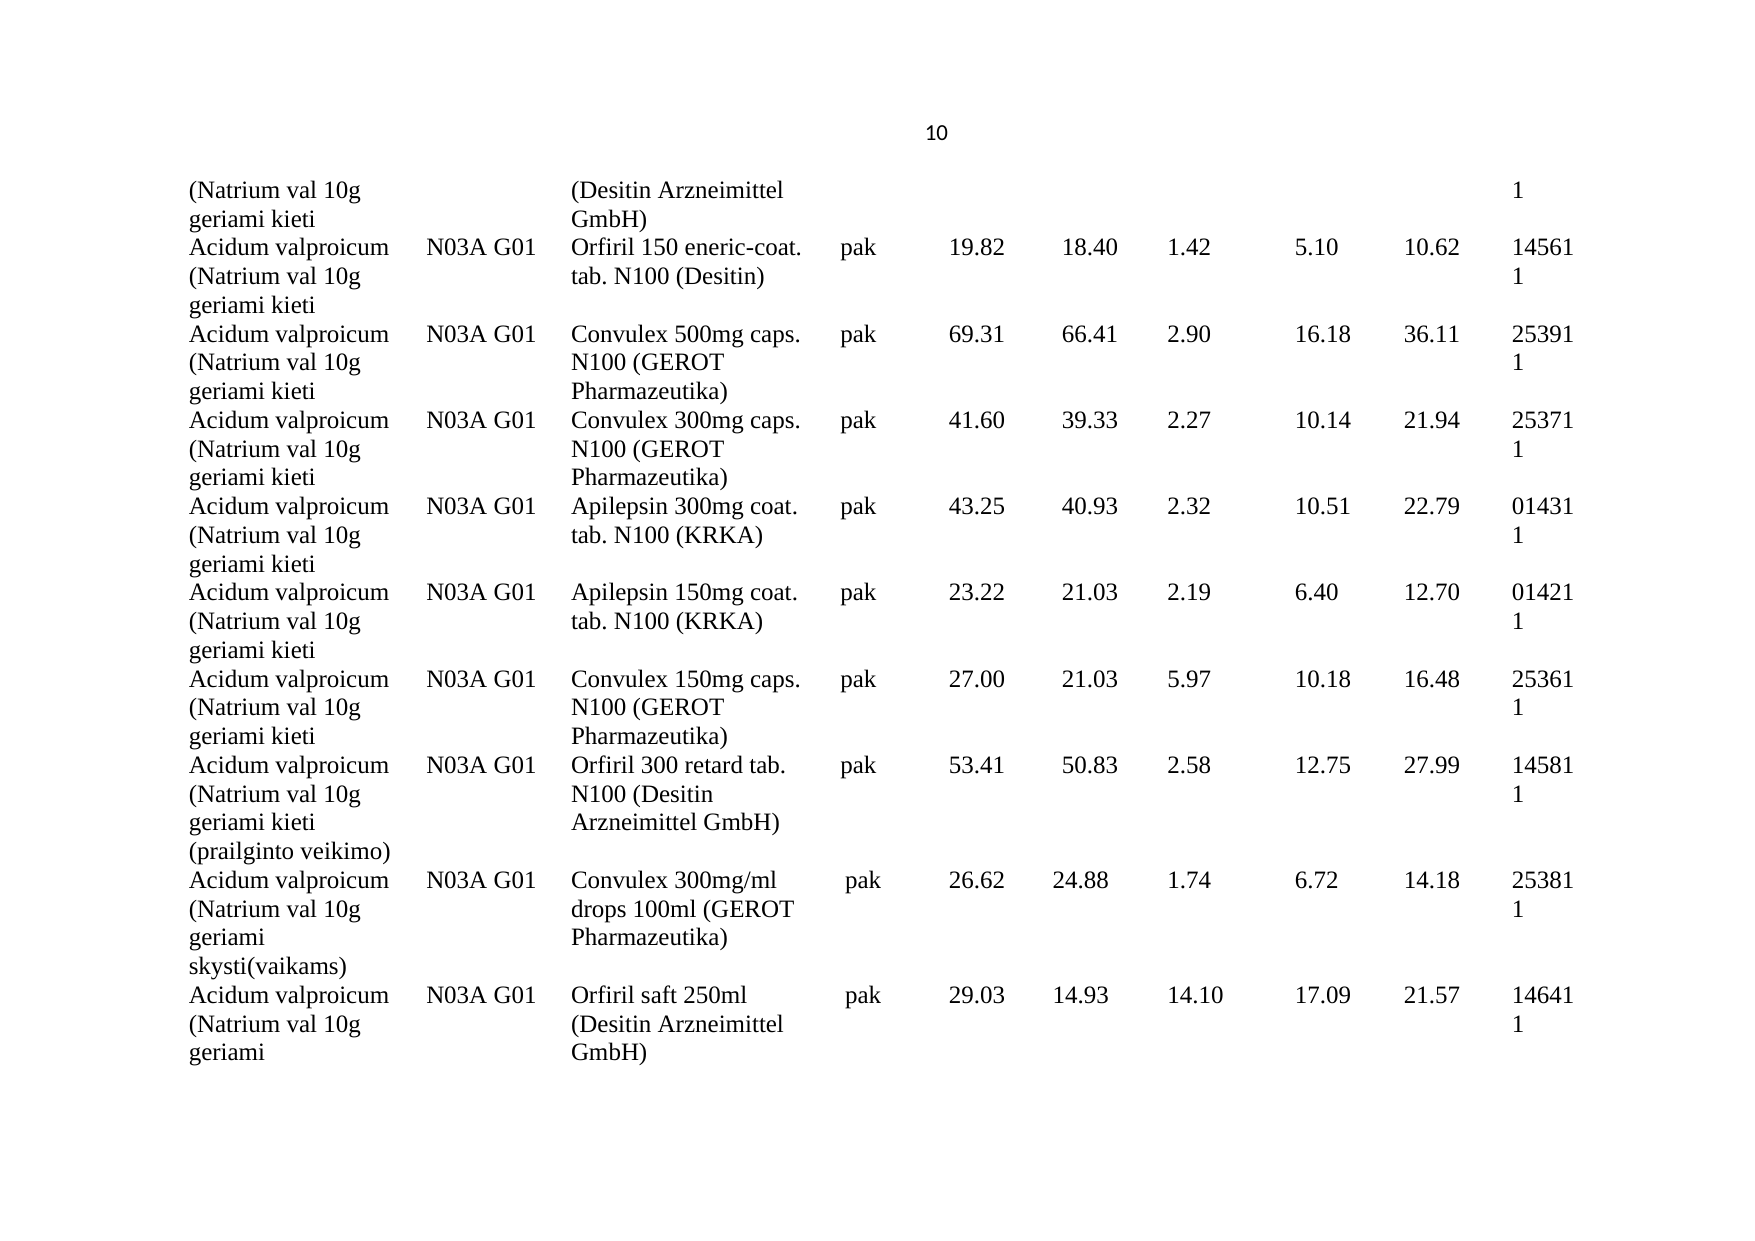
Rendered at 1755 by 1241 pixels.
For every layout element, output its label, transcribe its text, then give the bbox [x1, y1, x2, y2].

table_cell Acidum valproicum (Natrium val 10g geriami kieti [177, 319, 415, 405]
table_cell N03A G01 [415, 664, 559, 750]
table_cell 253711 [1500, 405, 1595, 491]
table_cell 5.10 [1283, 233, 1392, 319]
table_cell 53.41 [938, 750, 1050, 865]
table_cell Orfiril saft 250ml (Desitin Arzneimittel GmbH) [560, 980, 833, 1066]
table_cell N03A G01 [415, 750, 559, 865]
table_cell (Natrium val 10g geriami kieti [177, 175, 415, 232]
table_cell 6.72 [1283, 865, 1392, 980]
table_cell 2.27 [1156, 405, 1283, 491]
table_cell [1393, 175, 1500, 232]
table_cell 2.32 [1156, 491, 1283, 577]
table_cell pak [834, 980, 937, 1066]
table_cell pak [829, 491, 937, 577]
table_cell Convulex 300mg/ml drops 100ml (GEROT Pharmazeutika) [560, 865, 833, 980]
table_cell 19.82 [938, 233, 1050, 319]
table_cell 014211 [1500, 578, 1595, 664]
table_cell 1.74 [1156, 865, 1283, 980]
table_cell N03A G01 [415, 980, 559, 1066]
table_cell 6.40 [1283, 578, 1392, 664]
table_cell 253611 [1500, 664, 1595, 750]
table_cell Convulex 300mg caps. N100 (GEROT Pharmazeutika) [560, 405, 829, 491]
table_cell 1 [1500, 175, 1595, 232]
table_cell Convulex 150mg caps. N100 (GEROT Pharmazeutika) [560, 664, 829, 750]
table_cell N03A G01 [415, 319, 559, 405]
table_cell 14.10 [1156, 980, 1283, 1066]
table_cell Apilepsin 150mg coat. tab. N100 (KRKA) [560, 578, 829, 664]
table_cell 145611 [1500, 233, 1595, 319]
table_cell pak [829, 578, 937, 664]
table_cell 14.93 [1041, 980, 1156, 1066]
table_cell 21.03 [1050, 578, 1156, 664]
table_cell Apilepsin 300mg coat. tab. N100 (KRKA) [560, 491, 829, 577]
table_cell pak [834, 865, 937, 980]
table_cell 1.42 [1156, 233, 1283, 319]
table_cell 36.11 [1393, 319, 1500, 405]
table_cell (Desitin Arzneimittel GmbH) [560, 175, 829, 232]
table_cell [1283, 175, 1392, 232]
table_cell 2.19 [1156, 578, 1283, 664]
table_cell 50.83 [1050, 750, 1156, 865]
table_cell 40.93 [1050, 491, 1156, 577]
table_cell 10.62 [1393, 233, 1500, 319]
table_cell 27.00 [938, 664, 1050, 750]
table_cell Convulex 500mg caps. N100 (GEROT Pharmazeutika) [560, 319, 829, 405]
table_cell Acidum valproicum (Natrium val 10g geriami kieti [177, 491, 415, 577]
table_cell Acidum valproicum (Natrium val 10g geriami kieti [177, 233, 415, 319]
table_cell [415, 175, 559, 232]
table_cell N03A G01 [415, 405, 559, 491]
table_cell 146411 [1500, 980, 1595, 1066]
table_cell 22.79 [1393, 491, 1500, 577]
table_cell 014311 [1500, 491, 1595, 577]
table_cell 5.97 [1156, 664, 1283, 750]
table_cell Acidum valproicum (Natrium val 10g geriami kieti [177, 664, 415, 750]
table_cell 27.99 [1393, 750, 1500, 865]
table_cell Acidum valproicum (Natrium val 10g geriami [177, 980, 415, 1066]
table_cell pak [829, 319, 937, 405]
table_cell 253811 [1500, 865, 1595, 980]
table_cell 23.22 [938, 578, 1050, 664]
table_cell 21.57 [1393, 980, 1500, 1066]
table_cell 12.70 [1393, 578, 1500, 664]
table_cell pak [829, 664, 937, 750]
table_cell 69.31 [938, 319, 1050, 405]
table_cell Orfiril 150 eneric-coat. tab. N100 (Desitin) [560, 233, 829, 319]
table_cell [938, 175, 1050, 232]
table_cell Acidum valproicum (Natrium val 10g geriami kieti [177, 405, 415, 491]
table_cell pak [829, 750, 937, 865]
table_cell Acidum valproicum (Natrium val 10g geriami skysti(vaikams) [177, 865, 415, 980]
table_cell 43.25 [938, 491, 1050, 577]
table_cell Acidum valproicum (Natrium val 10g geriami kieti [177, 578, 415, 664]
table_cell 21.03 [1050, 664, 1156, 750]
table_cell N03A G01 [415, 233, 559, 319]
table_cell 2.90 [1156, 319, 1283, 405]
table_cell pak [829, 233, 937, 319]
table_cell 16.18 [1283, 319, 1392, 405]
table_cell 24.88 [1041, 865, 1156, 980]
table_cell 39.33 [1050, 405, 1156, 491]
table_cell 41.60 [938, 405, 1050, 491]
table_cell 17.09 [1283, 980, 1392, 1066]
table_cell Orfiril 300 retard tab. N100 (Desitin Arzneimittel GmbH) [560, 750, 829, 865]
table_cell [829, 175, 937, 232]
table_cell 16.48 [1393, 664, 1500, 750]
table_cell 253911 [1500, 319, 1595, 405]
table_cell 26.62 [938, 865, 1041, 980]
table_cell N03A G01 [415, 491, 559, 577]
table_cell 2.58 [1156, 750, 1283, 865]
table_cell 21.94 [1393, 405, 1500, 491]
table_cell 29.03 [938, 980, 1041, 1066]
table_cell 10.18 [1283, 664, 1392, 750]
table_cell 66.41 [1050, 319, 1156, 405]
table_cell 12.75 [1283, 750, 1392, 865]
table_cell 145811 [1500, 750, 1595, 865]
table_cell Acidum valproicum (Natrium val 10g geriami kieti (prailginto veikimo) [177, 750, 415, 865]
table_cell N03A G01 [415, 578, 559, 664]
table_cell N03A G01 [415, 865, 559, 980]
table_cell 10.14 [1283, 405, 1392, 491]
table_cell [1050, 175, 1156, 232]
table_cell 18.40 [1050, 233, 1156, 319]
table_cell [1156, 175, 1283, 232]
table_cell 14.18 [1393, 865, 1500, 980]
table_cell pak [829, 405, 937, 491]
table_cell 10.51 [1283, 491, 1392, 577]
